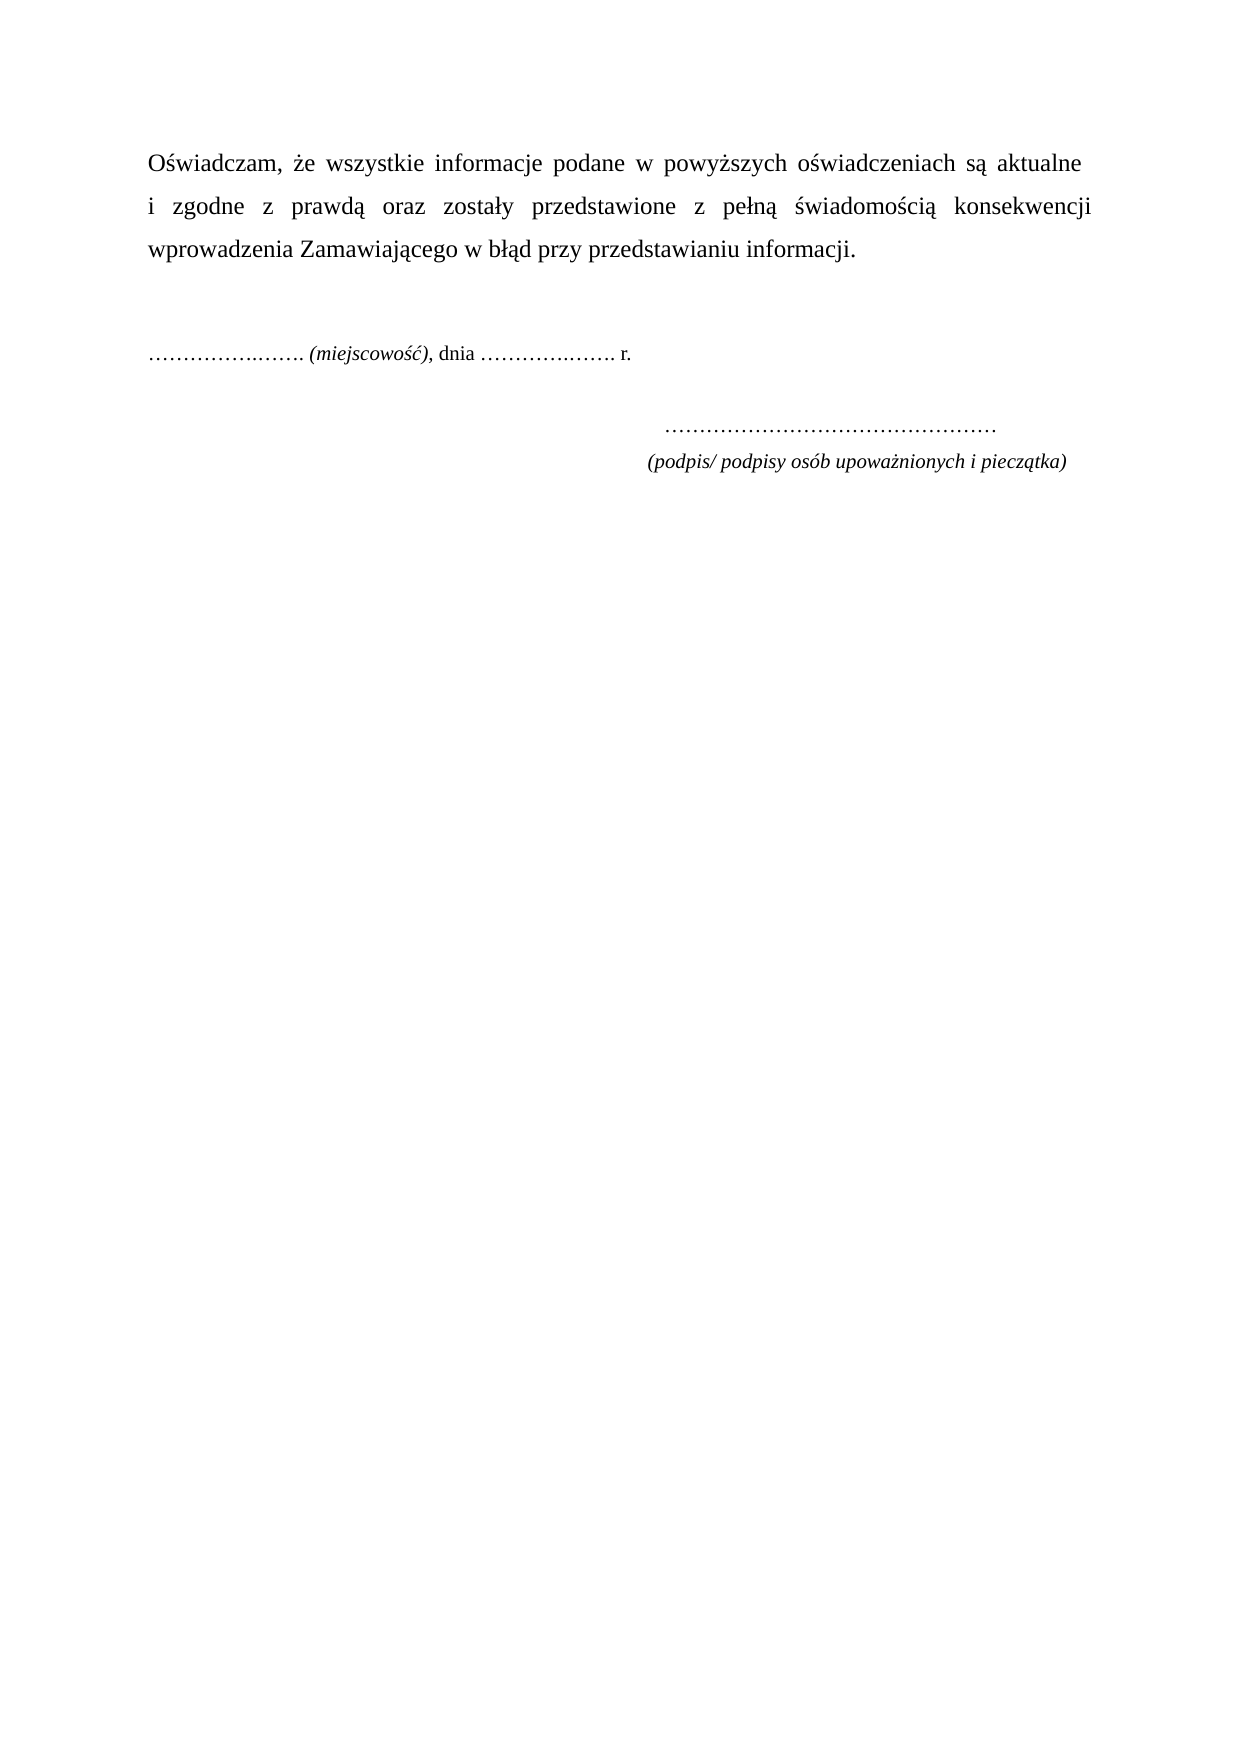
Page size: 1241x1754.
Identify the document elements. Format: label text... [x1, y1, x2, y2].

text (podpis/ podpisy osób upoważnionych i pieczątka) [148, 449, 1093, 473]
text Oświadczam, że wszystkie informacje podane w powyższych oświadczeniach są aktualne i zgodne z prawdą oraz zostały przedstawione z pełną świadomością konsekwencji wprowadzenia Zamawiającego w błąd przy przedstawianiu informacji. [148, 148, 1093, 263]
text ………………………………………… [148, 413, 1093, 437]
text …………….……. (miejscowość), dnia ………….……. r. [148, 341, 1093, 365]
